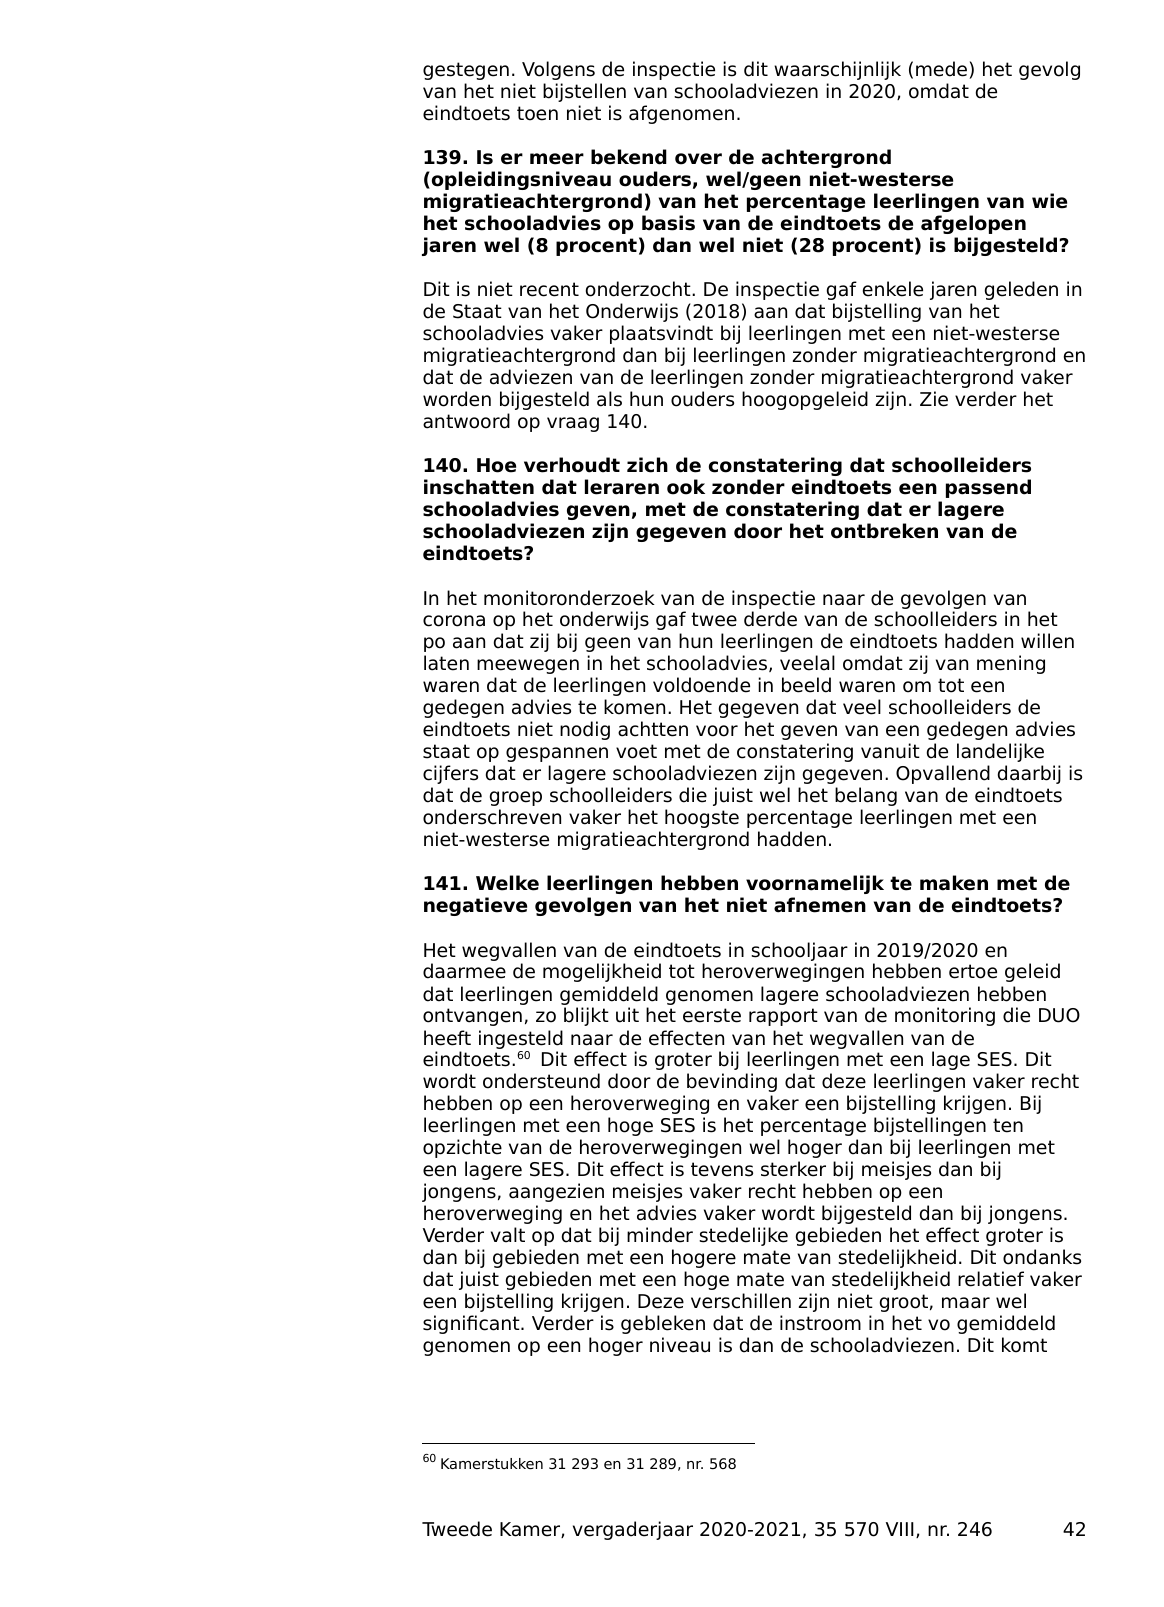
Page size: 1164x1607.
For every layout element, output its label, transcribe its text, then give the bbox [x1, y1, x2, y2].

text gestegen. Volgens de inspectie is dit waarschijnlijk (mede) het gevolg van het niet bijstellen van schooladviezen in 2020, omdat de eindtoets toen niet is afgenomen. [422, 59, 1087, 125]
text Kamerstukken 31 293 en 31 289, nr. 568 [422, 1452, 1087, 1474]
text Het wegvallen van de eindtoets in schooljaar in 2019/2020 en daarmee de mogelijkheid tot heroverwegingen hebben ertoe geleid dat leerlingen gemiddeld genomen lagere schooladviezen hebben ontvangen, zo blijkt uit het eerste rapport van de monitoring die DUO heeft ingesteld naar de effecten van het wegvallen van de eindtoets. Dit effect is groter bij leerlingen met een lage SES. Dit wordt ondersteund door de bevinding dat deze leerlingen vaker recht hebben op een heroverweging en vaker een bijstelling krijgen. Bij leerlingen met een hoge SES is het percentage bijstellingen ten opzichte van de heroverwegingen wel hoger dan bij leerlingen met een lagere SES. Dit effect is tevens sterker bij meisjes dan bij jongens, aangezien meisjes vaker recht hebben op een heroverweging en het advies vaker wordt bijgesteld dan bij jongens. Verder valt op dat bij minder stedelijke gebieden het effect groter is dan bij gebieden met een hogere mate van stedelijkheid. Dit ondanks dat juist gebieden met een hoge mate van stedelijkheid relatief vaker een bijstelling krijgen. Deze verschillen zijn niet groot, maar wel significant. Verder is gebleken dat de instroom in het vo gemiddeld genomen op een hoger niveau is dan de schooladviezen. Dit komt [422, 939, 1087, 1357]
subtitle 139. Is er meer bekend over de achtergrond (opleidingsniveau ouders, wel/geen niet-westerse migratieachtergrond) van het percentage leerlingen van wie het schooladvies op basis van de eindtoets de afgelopen jaren wel (8 procent) dan wel niet (28 procent) is bijgesteld? [422, 147, 1087, 257]
subtitle 141. Welke leerlingen hebben voornamelijk te maken met de negatieve gevolgen van het niet afnemen van de eindtoets? [422, 873, 1087, 917]
text In het monitoronderzoek van de inspectie naar de gevolgen van corona op het onderwijs gaf twee derde van de schoolleiders in het po aan dat zij bij geen van hun leerlingen de eindtoets hadden willen laten meewegen in het schooladvies, veelal omdat zij van mening waren dat de leerlingen voldoende in beeld waren om tot een gedegen advies te komen. Het gegeven dat veel schoolleiders de eindtoets niet nodig achtten voor het geven van een gedegen advies staat op gespannen voet met de constatering vanuit de landelijke cijfers dat er lagere schooladviezen zijn gegeven. Opvallend daarbij is dat de groep schoolleiders die juist wel het belang van de eindtoets onderschreven vaker het hoogste percentage leerlingen met een niet-westerse migratieachtergrond hadden. [422, 587, 1087, 851]
text Dit is niet recent onderzocht. De inspectie gaf enkele jaren geleden in de Staat van het Onderwijs (2018) aan dat bijstelling van het schooladvies vaker plaatsvindt bij leerlingen met een niet-westerse migratieachtergrond dan bij leerlingen zonder migratieachtergrond en dat de adviezen van de leerlingen zonder migratieachtergrond vaker worden bijgesteld als hun ouders hoogopgeleid zijn. Zie verder het antwoord op vraag 140. [422, 279, 1087, 433]
subtitle 140. Hoe verhoudt zich de constatering dat schoolleiders inschatten dat leraren ook zonder eindtoets een passend schooladvies geven, met de constatering dat er lagere schooladviezen zijn gegeven door het ontbreken van de eindtoets? [422, 455, 1087, 565]
